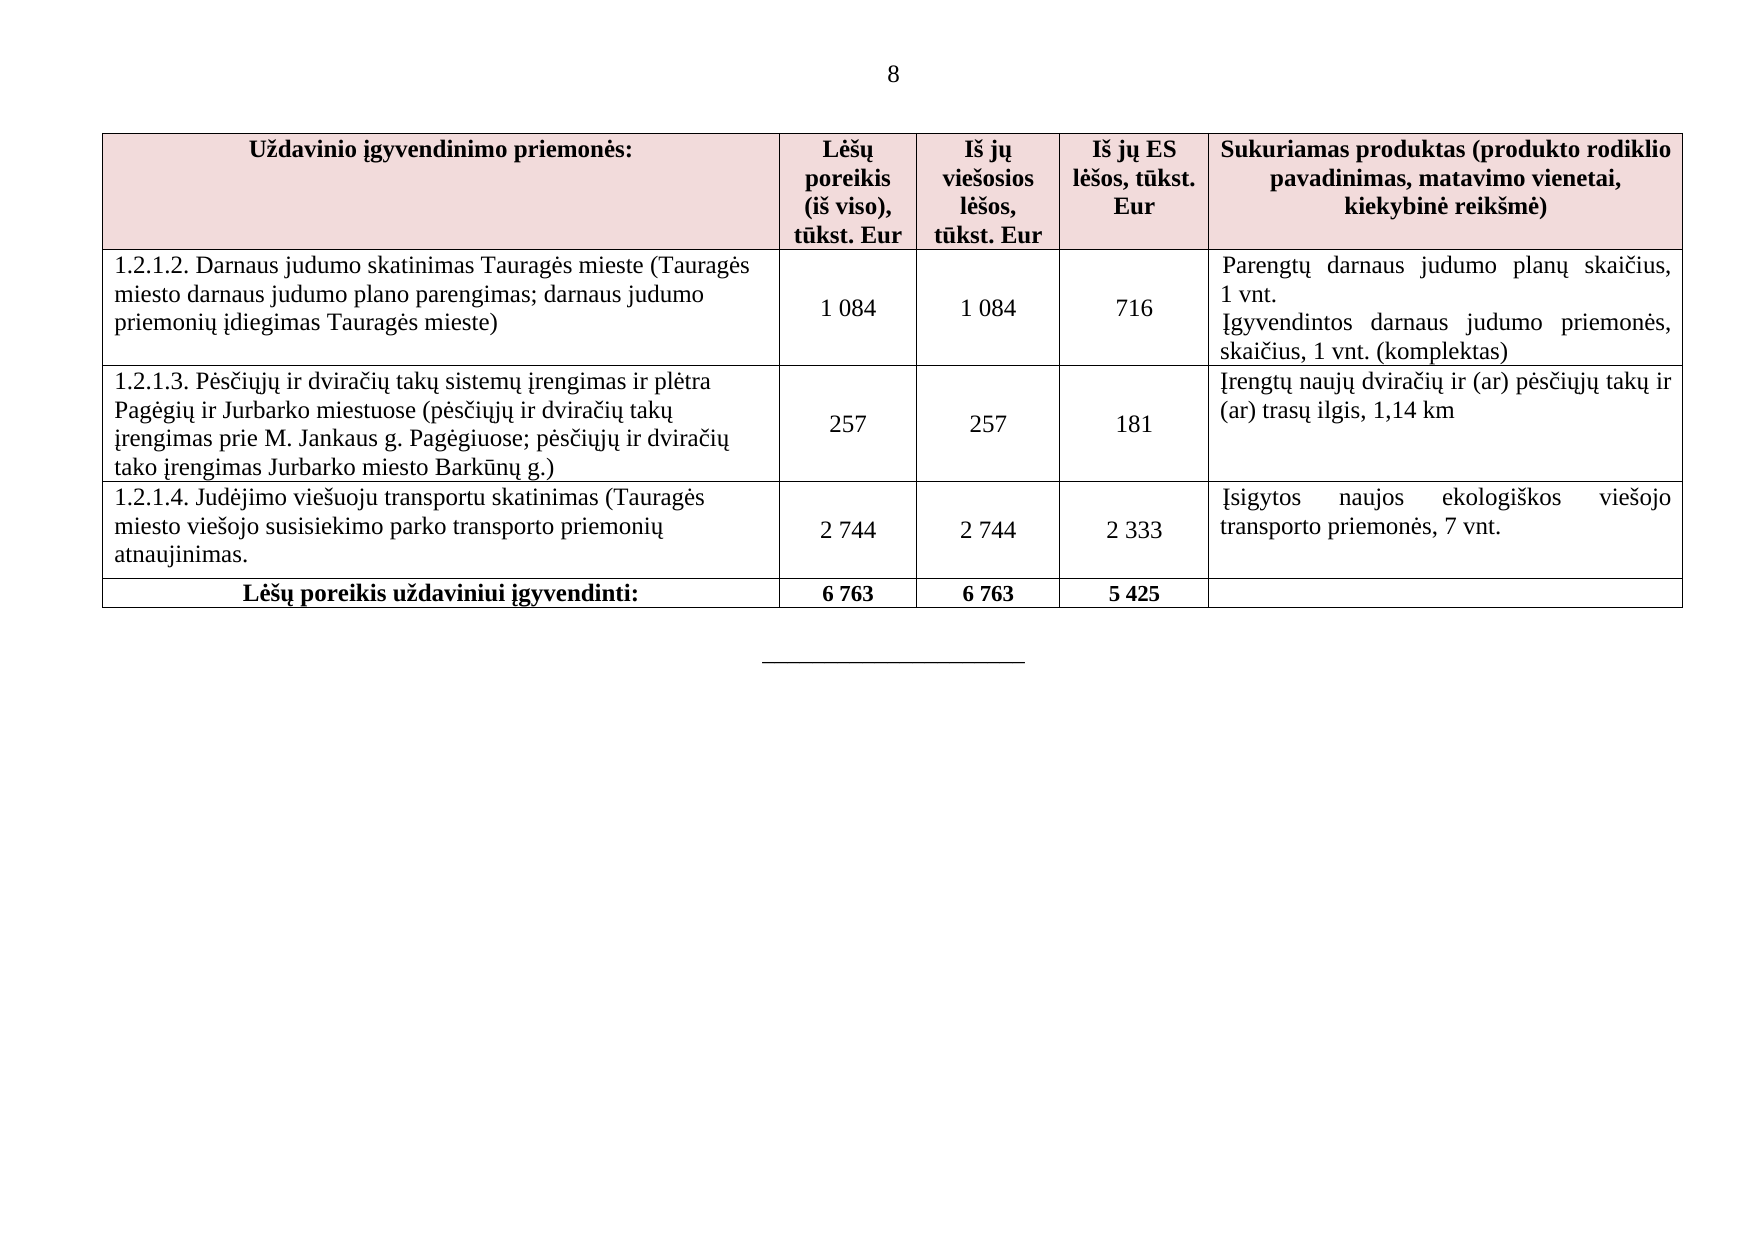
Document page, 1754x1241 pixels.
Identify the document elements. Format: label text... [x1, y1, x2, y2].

table_cell Lėšų poreikis uždaviniui įgyvendinti: [103, 579, 779, 607]
table_cell 257 [917, 366, 1059, 481]
table_cell 181 [1060, 366, 1208, 481]
table_cell 1 084 [917, 250, 1059, 365]
table_cell 2 744 [917, 482, 1059, 577]
table_cell 1.2.1.2. Darnaus judumo skatinimas Tauragės mieste (Tauragės miesto darnaus judumo plano parengimas; darnaus judumo priemonių įdiegimas Tauragės mieste) [103, 250, 779, 365]
table_cell [1209, 579, 1682, 607]
table_cell 6 763 [917, 579, 1059, 607]
table_cell 1 084 [780, 250, 916, 365]
table_cell 2 744 [780, 482, 916, 577]
table_cell 1.2.1.4. Judėjimo viešuoju transportu skatinimas (Tauragės miesto viešojo susisiekimo parko transporto priemonių atnaujinimas. [103, 482, 779, 577]
table_cell 716 [1060, 250, 1208, 365]
table_cell Parengtų darnaus judumo planų skaičius, 1 vnt. Įgyvendintos darnaus judumo priemonės, skaičius, 1 vnt. (komplektas) [1209, 250, 1682, 365]
table_header Sukuriamas produktas (produkto rodiklio pavadinimas, matavimo vienetai, kiekybinė reikšmė) [1209, 134, 1682, 249]
table_header Iš jų viešosios lėšos, tūkst. Eur [917, 134, 1059, 249]
table_header Lėšų poreikis (iš viso), tūkst. Eur [780, 134, 916, 249]
table_header Iš jų ES lėšos, tūkst. Eur [1060, 134, 1208, 249]
table_cell 6 763 [780, 579, 916, 607]
text _____________________ [118, 637, 1668, 666]
table_header Uždavinio įgyvendinimo priemonės: [103, 134, 779, 249]
table_cell Įsigytos naujos ekologiškos viešojo transporto priemonės, 7 vnt. [1209, 482, 1682, 577]
table_cell Įrengtų naujų dviračių ir (ar) pėsčiųjų takų ir (ar) trasų ilgis, 1,14 km [1209, 366, 1682, 481]
table_cell 2 333 [1060, 482, 1208, 577]
table_cell 5 425 [1060, 579, 1208, 607]
table_cell 257 [780, 366, 916, 481]
table_cell 1.2.1.3. Pėsčiųjų ir dviračių takų sistemų įrengimas ir plėtra Pagėgių ir Jurbarko miestuose (pėsčiųjų ir dviračių takų įrengimas prie M. Jankaus g. Pagėgiuose; pėsčiųjų ir dviračių tako įrengimas Jurbarko miesto Barkūnų g.) [103, 366, 779, 481]
